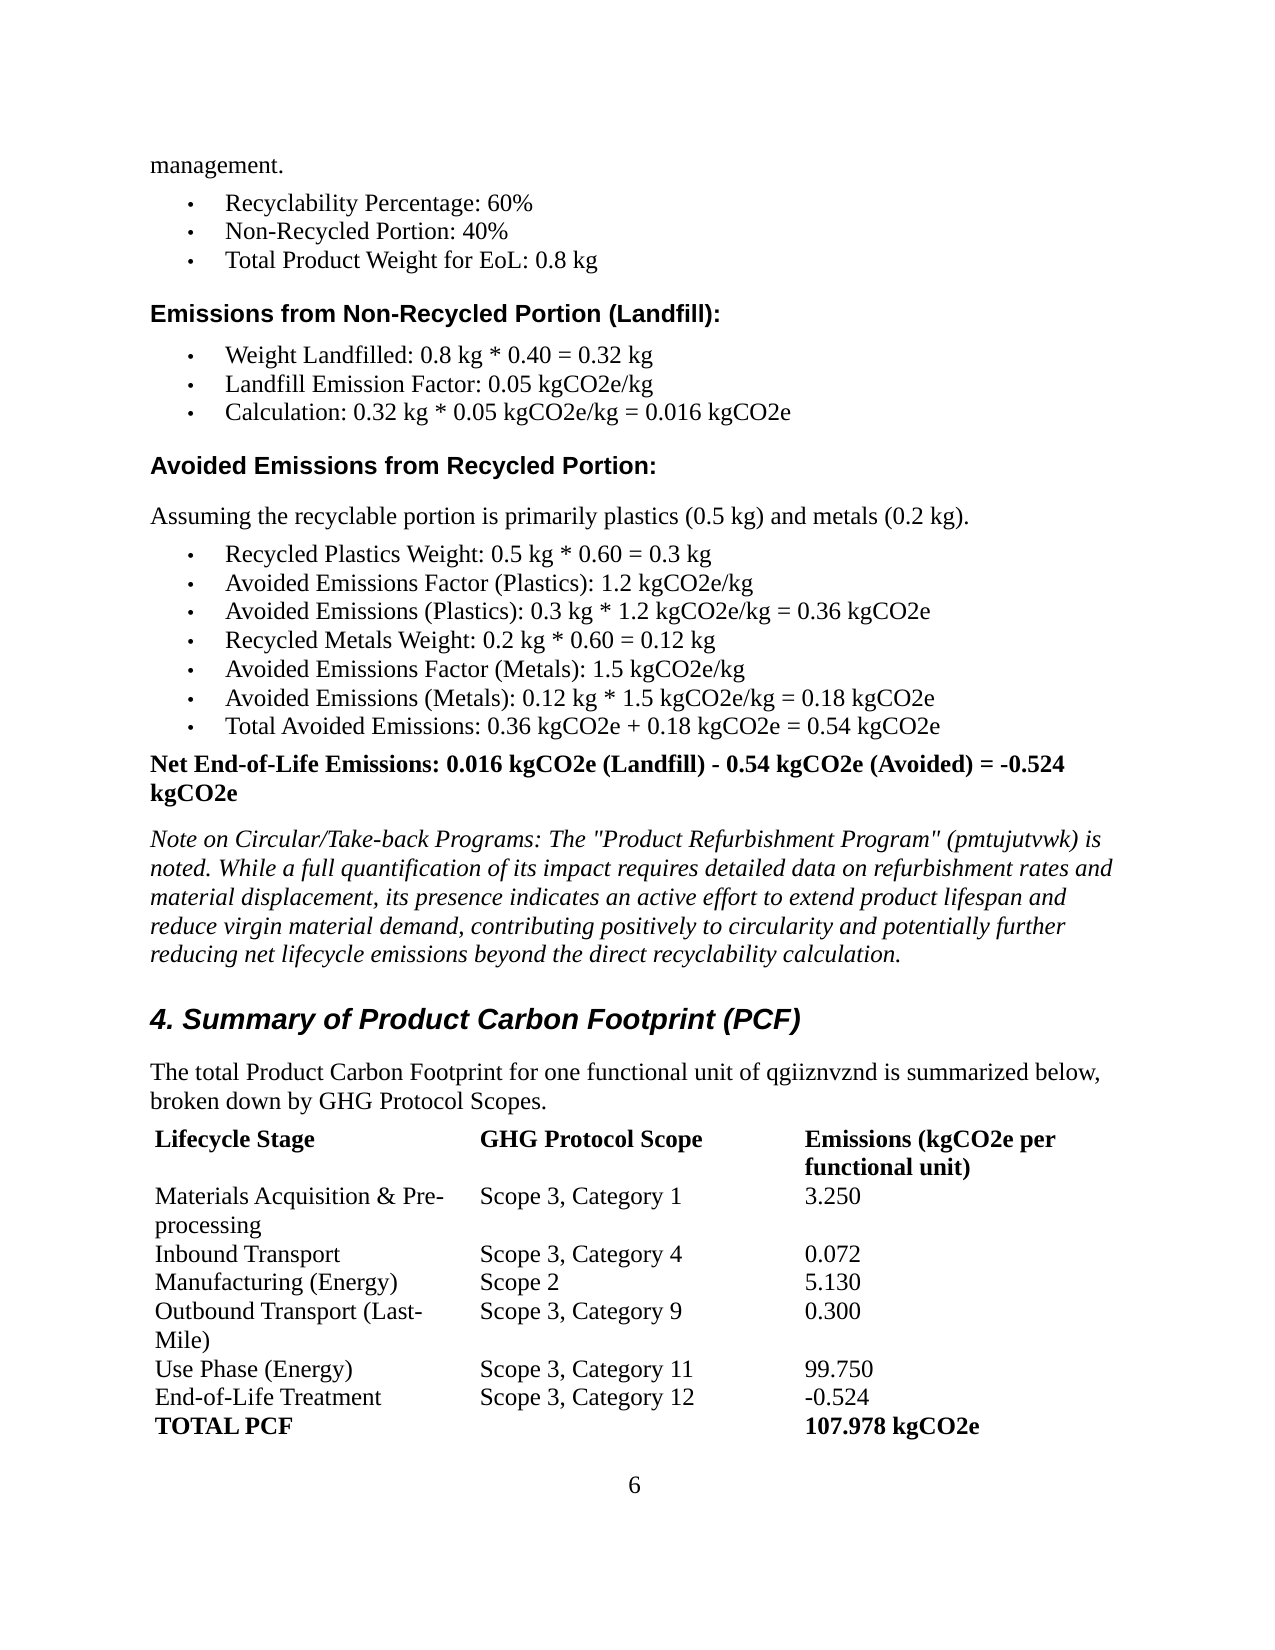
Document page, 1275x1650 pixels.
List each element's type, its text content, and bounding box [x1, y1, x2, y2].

subtitle 4. Summary of Product Carbon Footprint (PCF) [150, 1002, 1125, 1036]
table_cell 99.750 [800, 1354, 1125, 1382]
table_cell End-of-Life Treatment [150, 1383, 475, 1411]
table_cell Outbound Transport (Last-Mile) [150, 1296, 475, 1354]
table_cell Manufacturing (Energy) [150, 1268, 475, 1296]
table_cell Use Phase (Energy) [150, 1354, 475, 1382]
table_cell TOTAL PCF [150, 1411, 475, 1440]
list Avoided Emissions Factor (Metals): 1.5 kgCO2e/kg [187, 654, 1125, 683]
table_cell 107.978 kgCO2e [800, 1411, 1125, 1440]
list Total Avoided Emissions: 0.36 kgCO2e + 0.18 kgCO2e = 0.54 kgCO2e [187, 711, 1125, 740]
table_cell [475, 1411, 800, 1440]
list Recycled Metals Weight: 0.2 kg * 0.60 = 0.12 kg [187, 625, 1125, 654]
table_header Emissions (kgCO2e per functional unit) [800, 1124, 1125, 1181]
list Avoided Emissions (Plastics): 0.3 kg * 1.2 kgCO2e/kg = 0.36 kgCO2e [187, 596, 1125, 625]
list Total Product Weight for EoL: 0.8 kg [187, 245, 1125, 274]
table_cell Materials Acquisition & Pre-processing [150, 1181, 475, 1239]
table_cell 0.300 [800, 1296, 1125, 1354]
text management. [150, 150, 1125, 179]
list Recycled Plastics Weight: 0.5 kg * 0.60 = 0.3 kg [187, 539, 1125, 568]
table_header GHG Protocol Scope [475, 1124, 800, 1181]
list Avoided Emissions (Metals): 0.12 kg * 1.5 kgCO2e/kg = 0.18 kgCO2e [187, 683, 1125, 711]
text Note on Circular/Take-back Programs: The "Product Refurbishment Program" (pmtujutvwk) is noted. While a full quantification of its impact requires detailed data on refurbishment rates and material displacement, its presence indicates an active effort to extend product lifespan and reduce virgin material demand, contributing positively to circularity and potentially further reducing net lifecycle emissions beyond the direct recyclability calculation. [150, 824, 1125, 968]
table_header Lifecycle Stage [150, 1124, 475, 1181]
table_cell Scope 3, Category 11 [475, 1354, 800, 1382]
list Weight Landfilled: 0.8 kg * 0.40 = 0.32 kg [187, 340, 1125, 369]
table_cell 0.072 [800, 1239, 1125, 1267]
list Recyclability Percentage: 60% [187, 188, 1125, 216]
text The total Product Carbon Footprint for one functional unit of qgiiznvznd is summarized below, broken down by GHG Protocol Scopes. [150, 1057, 1125, 1115]
table_cell Scope 2 [475, 1268, 800, 1296]
list Calculation: 0.32 kg * 0.05 kgCO2e/kg = 0.016 kgCO2e [187, 397, 1125, 426]
list Landfill Emission Factor: 0.05 kgCO2e/kg [187, 369, 1125, 397]
table_cell 3.250 [800, 1181, 1125, 1239]
table_cell Scope 3, Category 9 [475, 1296, 800, 1354]
table_cell 5.130 [800, 1268, 1125, 1296]
list Avoided Emissions Factor (Plastics): 1.2 kgCO2e/kg [187, 568, 1125, 596]
list Non-Recycled Portion: 40% [187, 216, 1125, 245]
text Net End-of-Life Emissions: 0.016 kgCO2e (Landfill) - 0.54 kgCO2e (Avoided) = -0.524 kgCO2e [150, 749, 1125, 807]
text Assuming the recyclable portion is primarily plastics (0.5 kg) and metals (0.2 kg). [150, 501, 1125, 530]
subtitle Emissions from Non-Recycled Portion (Landfill): [150, 299, 1125, 327]
table_cell -0.524 [800, 1383, 1125, 1411]
table_cell Scope 3, Category 12 [475, 1383, 800, 1411]
table_cell Inbound Transport [150, 1239, 475, 1267]
table_cell Scope 3, Category 1 [475, 1181, 800, 1239]
subtitle Avoided Emissions from Recycled Portion: [150, 451, 1125, 480]
table_cell Scope 3, Category 4 [475, 1239, 800, 1267]
